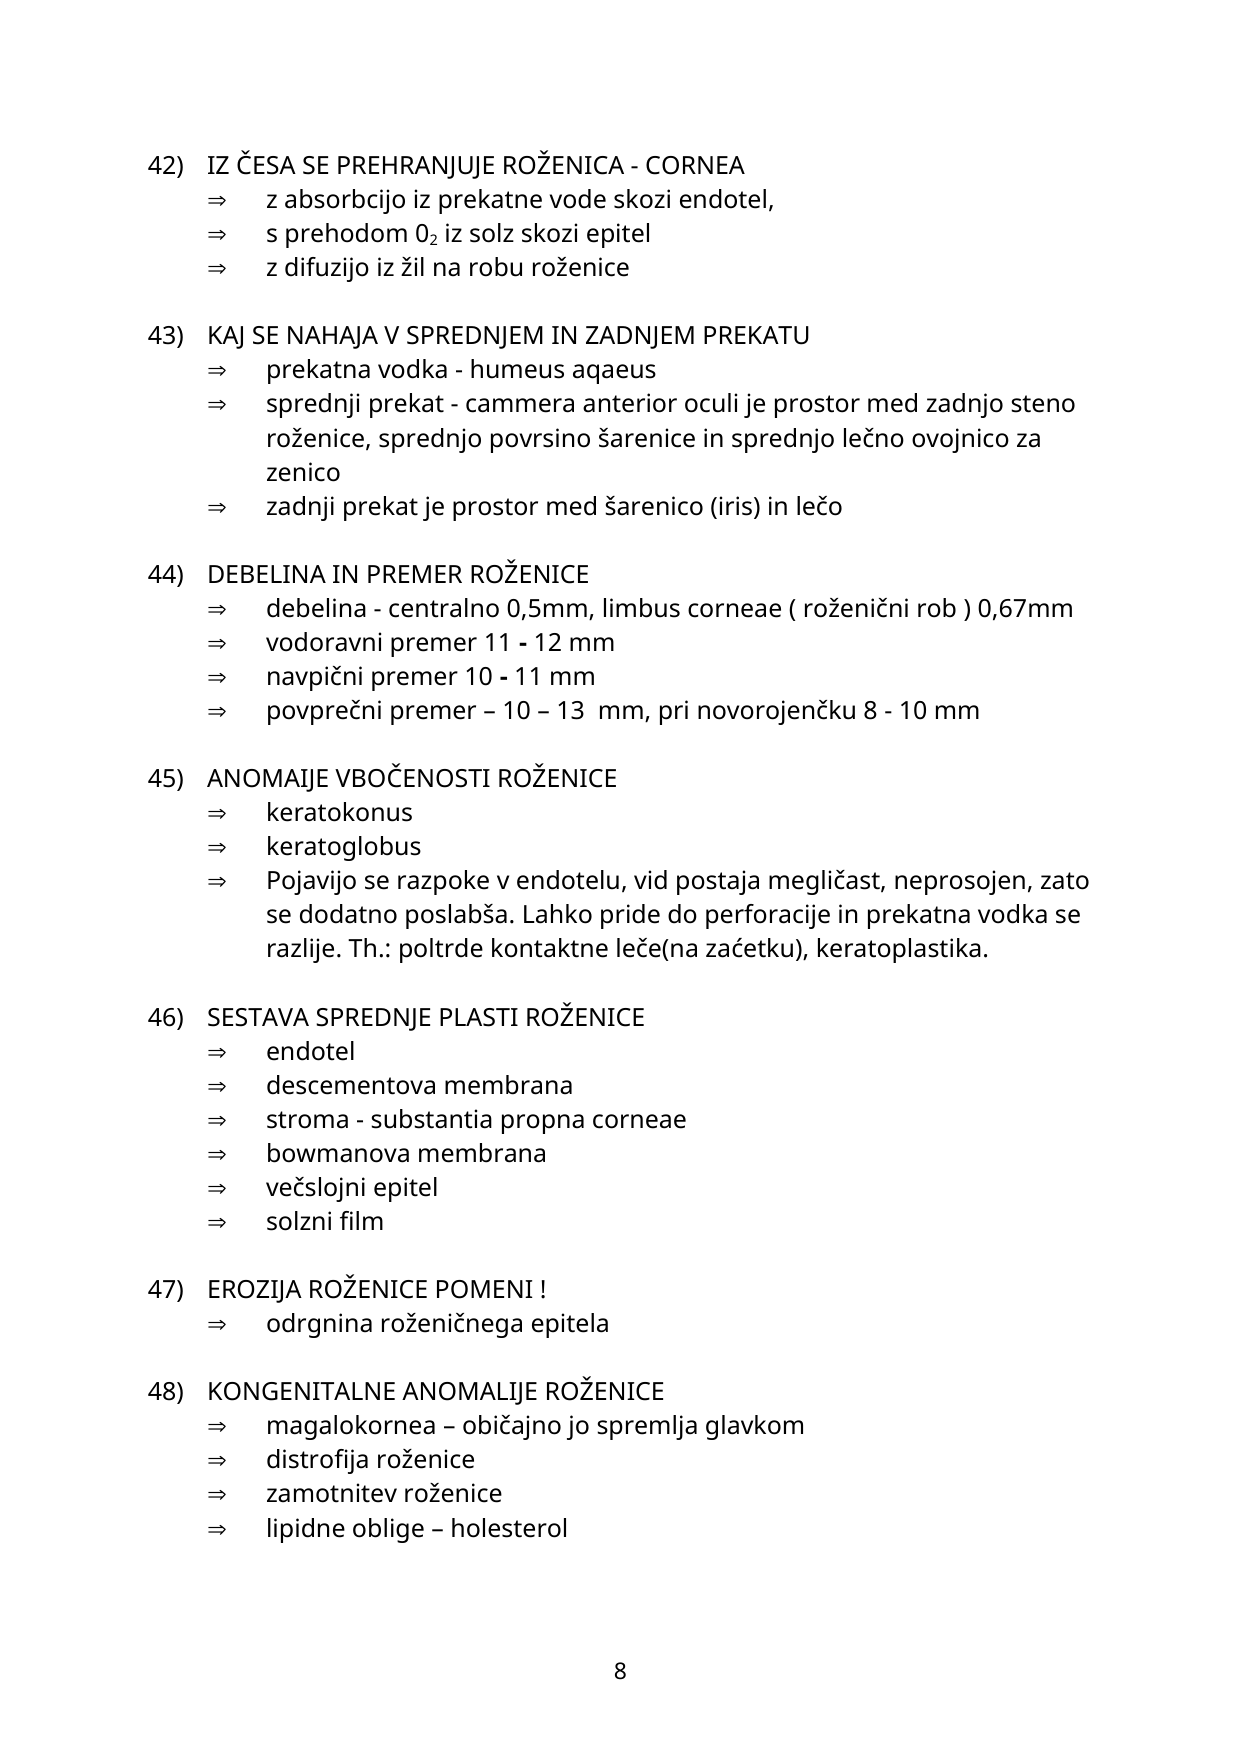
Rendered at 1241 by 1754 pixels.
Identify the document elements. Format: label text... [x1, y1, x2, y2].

list DEBELINA IN PREMER ROŽENICE [148, 556, 1092, 591]
list odrgnina roženičnega epitela [207, 1306, 1092, 1340]
list z difuzijo iz žil na robu roženice [207, 250, 1092, 284]
list descementova membrana [207, 1067, 1092, 1101]
list večslojni epitel [207, 1169, 1092, 1204]
list ANOMAIJE VBOČENOSTI ROŽENICE [148, 761, 1092, 795]
list sprednji prekat - cammera anterior oculi je prostor med zadnjo steno roženice, sprednjo povrsino šarenice in sprednjo lečno ovojnico za zenico [207, 386, 1092, 488]
list magalokornea – običajno jo spremlja glavkom [207, 1408, 1092, 1442]
list z absorbcijo iz prekatne vode skozi endotel, [207, 182, 1092, 216]
list zamotnitev roženice [207, 1476, 1092, 1510]
list lipidne oblige – holesterol [207, 1510, 1092, 1544]
list prekatna vodka - humeus aqaeus [207, 352, 1092, 386]
list KONGENITALNE ANOMALIJE ROŽENICE [148, 1374, 1092, 1408]
list distrofija roženice [207, 1442, 1092, 1476]
list debelina - centralno 0,5mm, limbus corneae ( roženični rob ) 0,67mm [207, 591, 1092, 624]
list keratoglobus [207, 829, 1092, 863]
list bowmanova membrana [207, 1136, 1092, 1169]
list keratokonus [207, 795, 1092, 829]
list vodoravni premer 11 - 12 mm [207, 624, 1092, 659]
list KAJ SE NAHAJA V SPREDNJEM IN ZADNJEM PREKATU [148, 318, 1092, 352]
list solzni film [207, 1204, 1092, 1238]
list endotel [207, 1033, 1092, 1067]
list s prehodom 02 iz solz skozi epitel [207, 216, 1092, 250]
list SESTAVA SPREDNJE PLASTI ROŽENICE [148, 999, 1092, 1033]
list navpični premer 10 - 11 mm [207, 659, 1092, 693]
list IZ ČESA SE PREHRANJUJE ROŽENICA - CORNEA [148, 148, 1092, 182]
list Pojavijo se razpoke v endotelu, vid postaja megličast, neprosojen, zato se dodatno poslabša. Lahko pride do perforacije in prekatna vodka se razlije. Th.: poltrde kontaktne leče(na zaćetku), keratoplastika. [207, 863, 1092, 965]
list zadnji prekat je prostor med šarenico (iris) in lečo [207, 488, 1092, 522]
list stroma - substantia propna corneae [207, 1101, 1092, 1136]
list povprečni premer – 10 – 13 mm, pri novorojenčku 8 - 10 mm [207, 693, 1092, 727]
list EROZIJA ROŽENICE POMENI ! [148, 1272, 1092, 1306]
